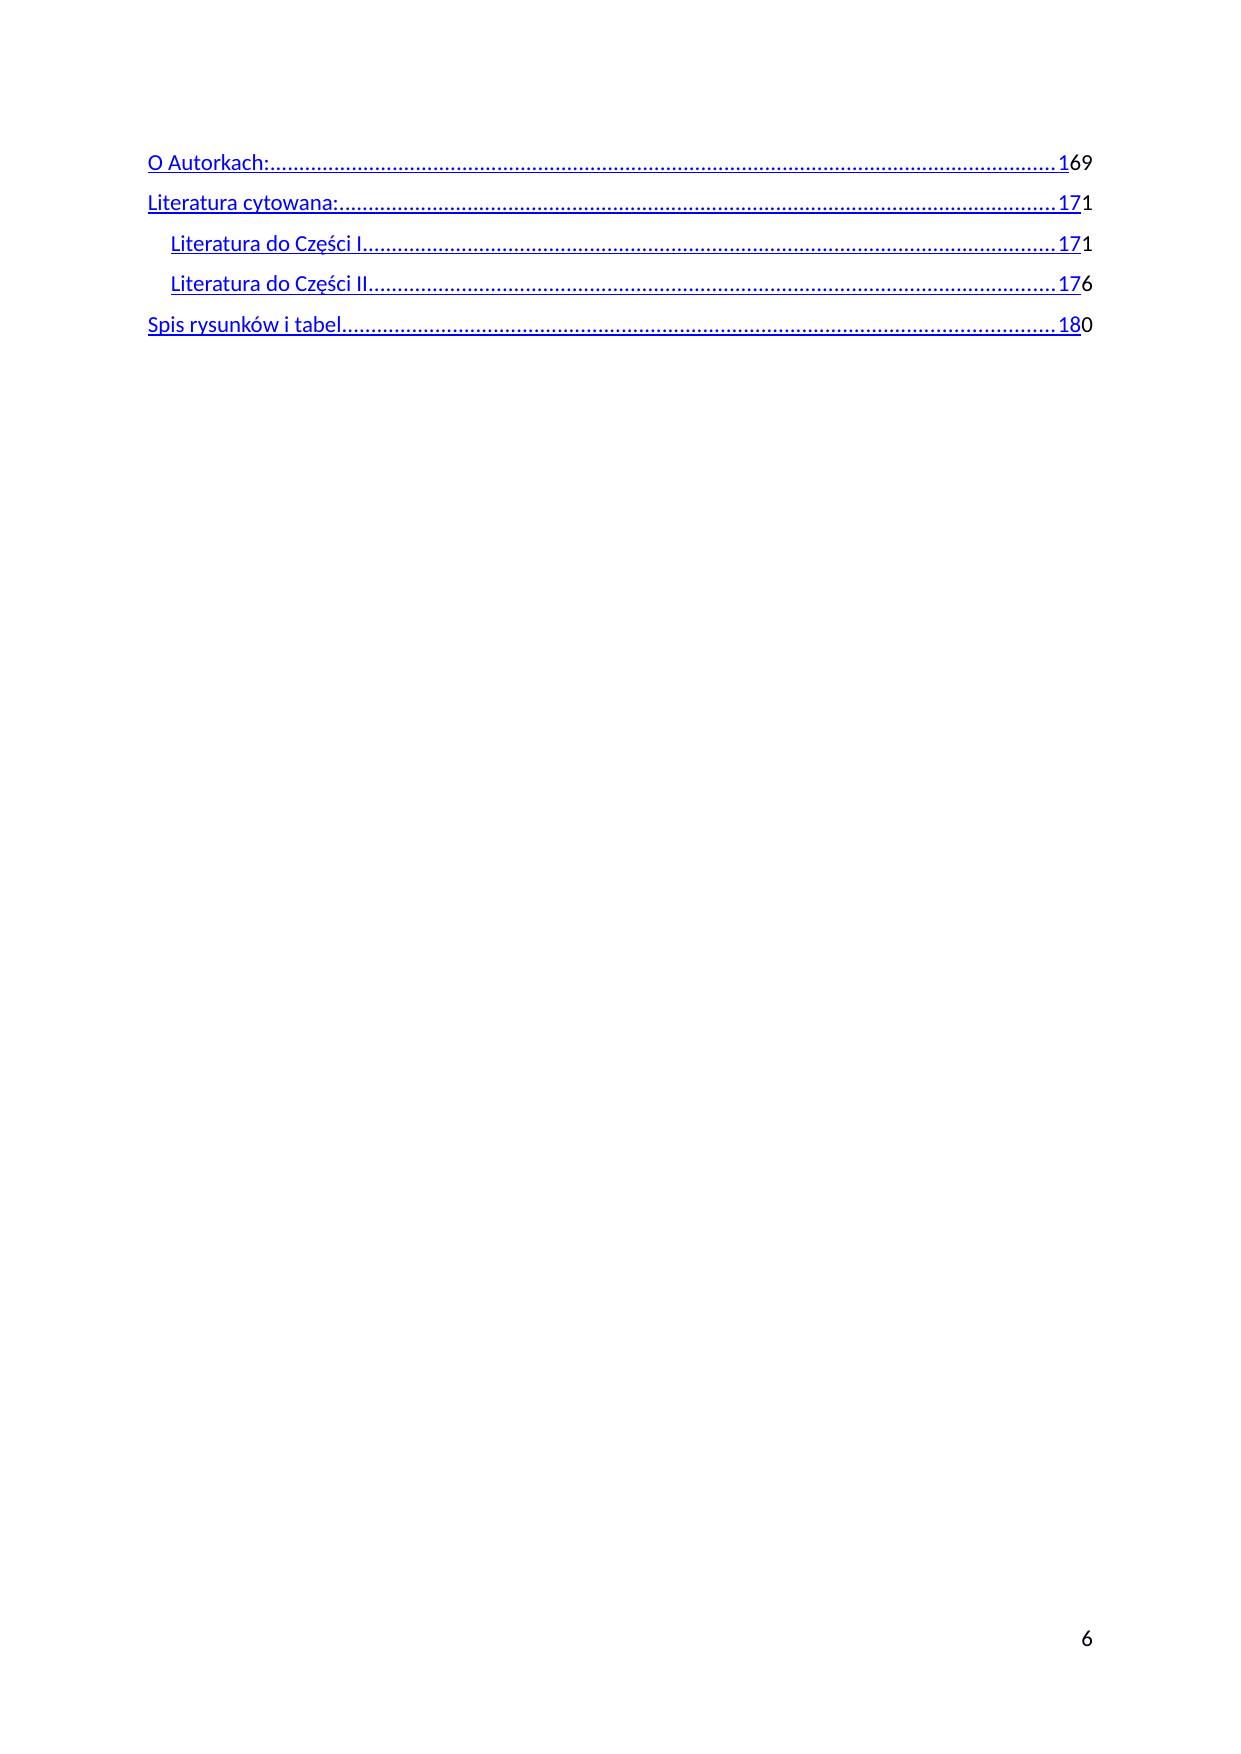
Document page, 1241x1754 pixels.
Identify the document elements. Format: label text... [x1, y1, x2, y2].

text O Autorkach: 169 [148, 148, 1093, 176]
text Literatura do Części I 171 [171, 229, 1093, 257]
text Literatura do Części II 176 [171, 269, 1093, 297]
text Spis rysunków i tabel 180 [148, 310, 1093, 338]
text Literatura cytowana: 171 [148, 188, 1093, 216]
